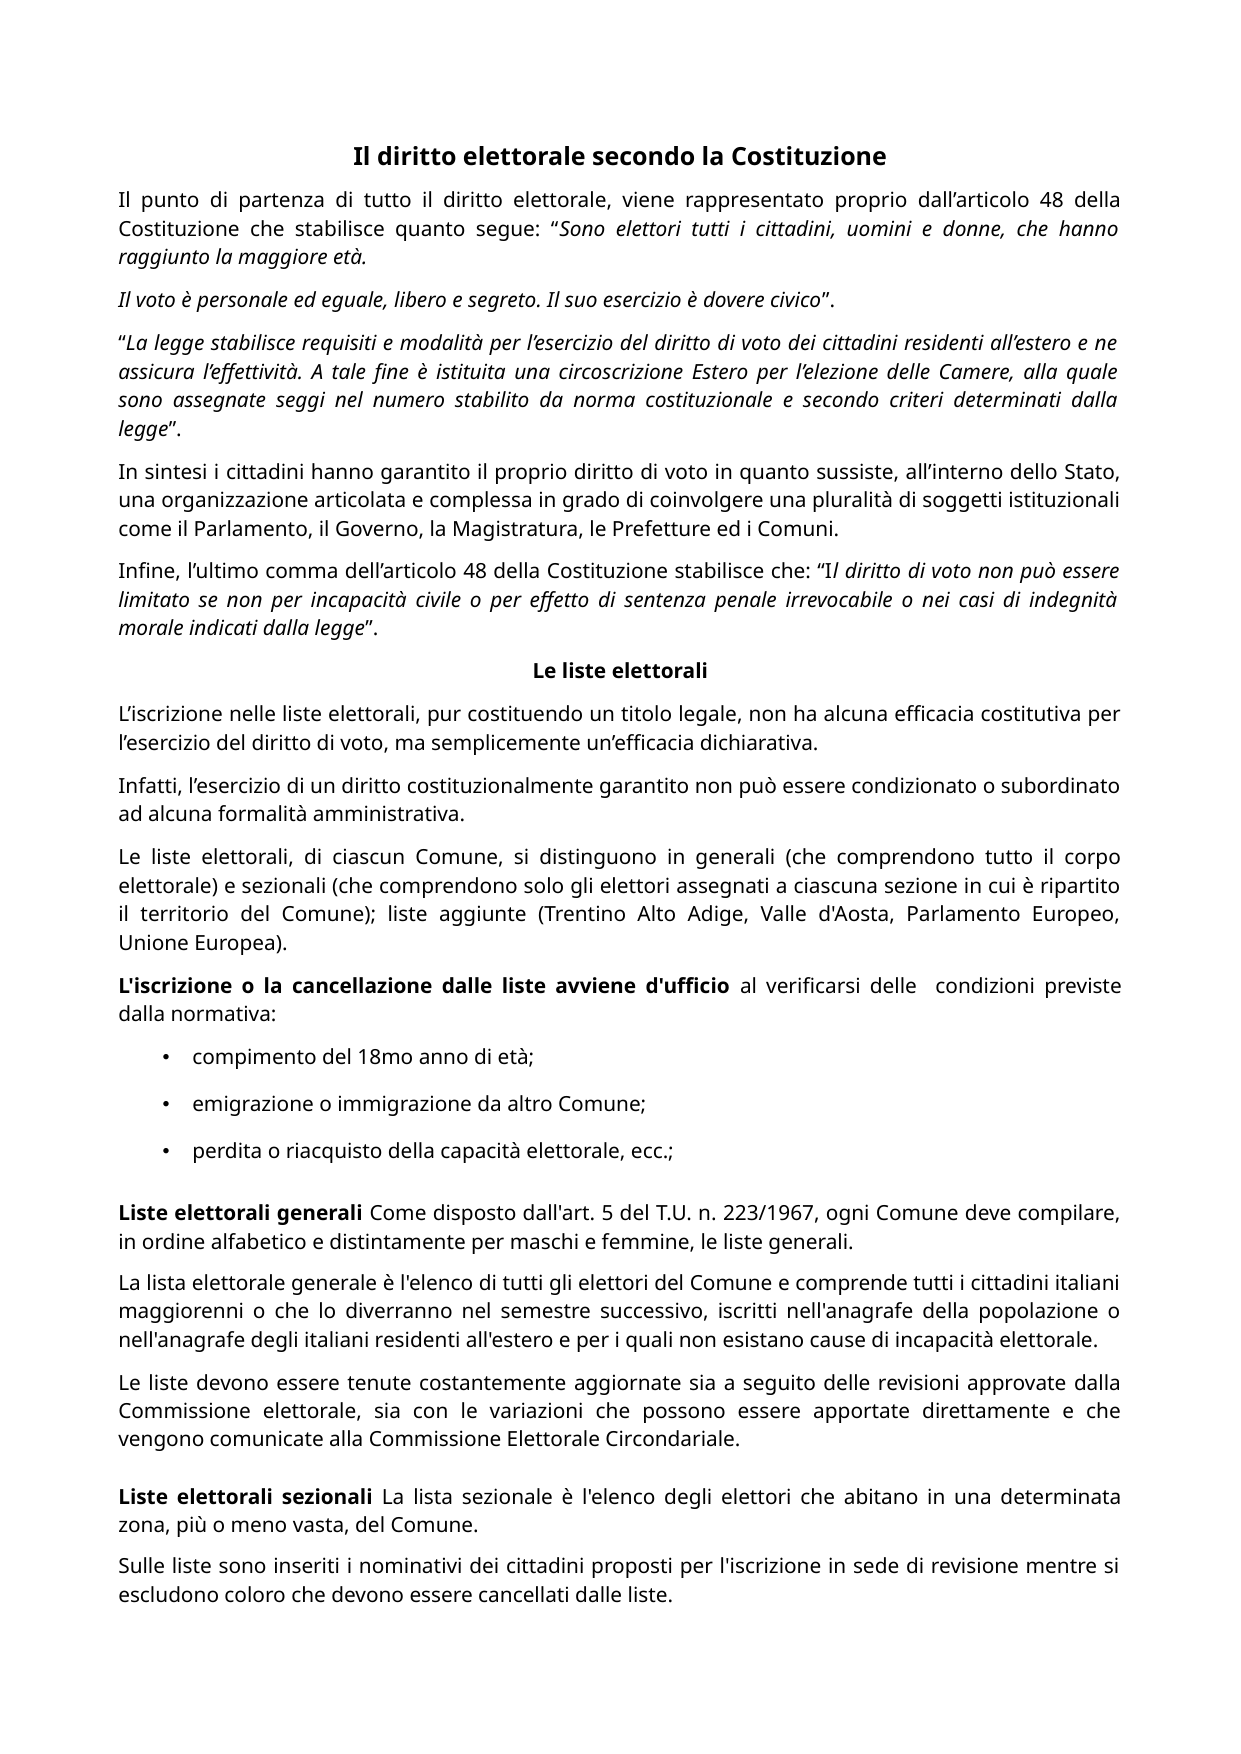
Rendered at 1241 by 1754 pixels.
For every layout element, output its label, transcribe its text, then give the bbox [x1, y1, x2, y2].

list compimento del 18mo anno di età; [162, 1042, 1122, 1071]
text La lista elettorale generale è l'elenco di tutti gli elettori del Comune e comprende tutti i cittadini italiani maggiorenni o che lo diverranno nel semestre successivo, iscritti nell'anagrafe della popolazione o nell'anagrafe degli italiani residenti all'estero e per i quali non esistano cause di incapacità elettorale. [118, 1268, 1122, 1353]
text “La legge stabilisce requisiti e modalità per l’esercizio del diritto di voto dei cittadini residenti all’estero e ne assicura l’effettività. A tale fine è istituita una circoscrizione Estero per l’elezione delle Camere, alla quale sono assegnate seggi nel numero stabilito da norma costituzionale e secondo criteri determinati dalla legge”. [118, 328, 1122, 442]
text In sintesi i cittadini hanno garantito il proprio diritto di voto in quanto sussiste, all’interno dello Stato, una organizzazione articolata e complessa in grado di coinvolgere una pluralità di soggetti istituzionali come il Parlamento, il Governo, la Magistratura, le Prefetture ed i Comuni. [118, 457, 1122, 542]
text L’iscrizione nelle liste elettorali, pur costituendo un titolo legale, non ha alcuna efficacia costitutiva per l’esercizio del diritto di voto, ma semplicemente un’efficacia dichiarativa. [118, 699, 1122, 756]
subtitle Liste elettorali sezionali La lista sezionale è l'elenco degli elettori che abitano in una determinata zona, più o meno vasta, del Comune. [118, 1482, 1122, 1539]
text Le liste elettorali, di ciascun Comune, si distinguono in generali (che comprendono tutto il corpo elettorale) e sezionali (che comprendono solo gli elettori assegnati a ciascuna sezione in cui è ripartito il territorio del Comune); liste aggiunte (Trentino Alto Adige, Valle d'Aosta, Parlamento Europeo, Unione Europea). [118, 842, 1122, 956]
text L'iscrizione o la cancellazione dalle liste avviene d'ufficio al verificarsi delle condizioni previste dalla normativa: [118, 971, 1122, 1028]
text Infatti, l’esercizio di un diritto costituzionalmente garantito non può essere condizionato o subordinato ad alcuna formalità amministrativa. [118, 771, 1122, 828]
subtitle Liste elettorali generali Come disposto dall'art. 5 del T.U. n. 223/1967, ogni Comune deve compilare, in ordine alfabetico e distintamente per maschi e femmine, le liste generali. [118, 1198, 1122, 1255]
text Le liste devono essere tenute costantemente aggiornate sia a seguito delle revisioni approvate dalla Commissione elettorale, sia con le variazioni che possono essere apportate direttamente e che vengono comunicate alla Commissione Elettorale Circondariale. [118, 1368, 1122, 1453]
text Le liste elettorali [118, 657, 1122, 685]
text Sulle liste sono inseriti i nominativi dei cittadini proposti per l'iscrizione in sede di revisione mentre si escludono coloro che devono essere cancellati dalle liste. [118, 1552, 1122, 1608]
list emigrazione o immigrazione da altro Comune; [162, 1089, 1122, 1118]
subtitle Il diritto elettorale secondo la Costituzione [118, 139, 1122, 173]
list perdita o riacquisto della capacità elettorale, ecc.; [162, 1137, 1122, 1165]
text Infine, l’ultimo comma dell’articolo 48 della Costituzione stabilisce che: “Il diritto di voto non può essere limitato se non per incapacità civile o per effetto di sentenza penale irrevocabile o nei casi di indegnità morale indicati dalla legge”. [118, 557, 1122, 642]
text Il voto è personale ed eguale, libero e segreto. Il suo esercizio è dovere civico”. [118, 285, 1122, 314]
text Il punto di partenza di tutto il diritto elettorale, viene rappresentato proprio dall’articolo 48 della Costituzione che stabilisce quanto segue: “Sono elettori tutti i cittadini, uomini e donne, che hanno raggiunto la maggiore età. [118, 186, 1122, 271]
